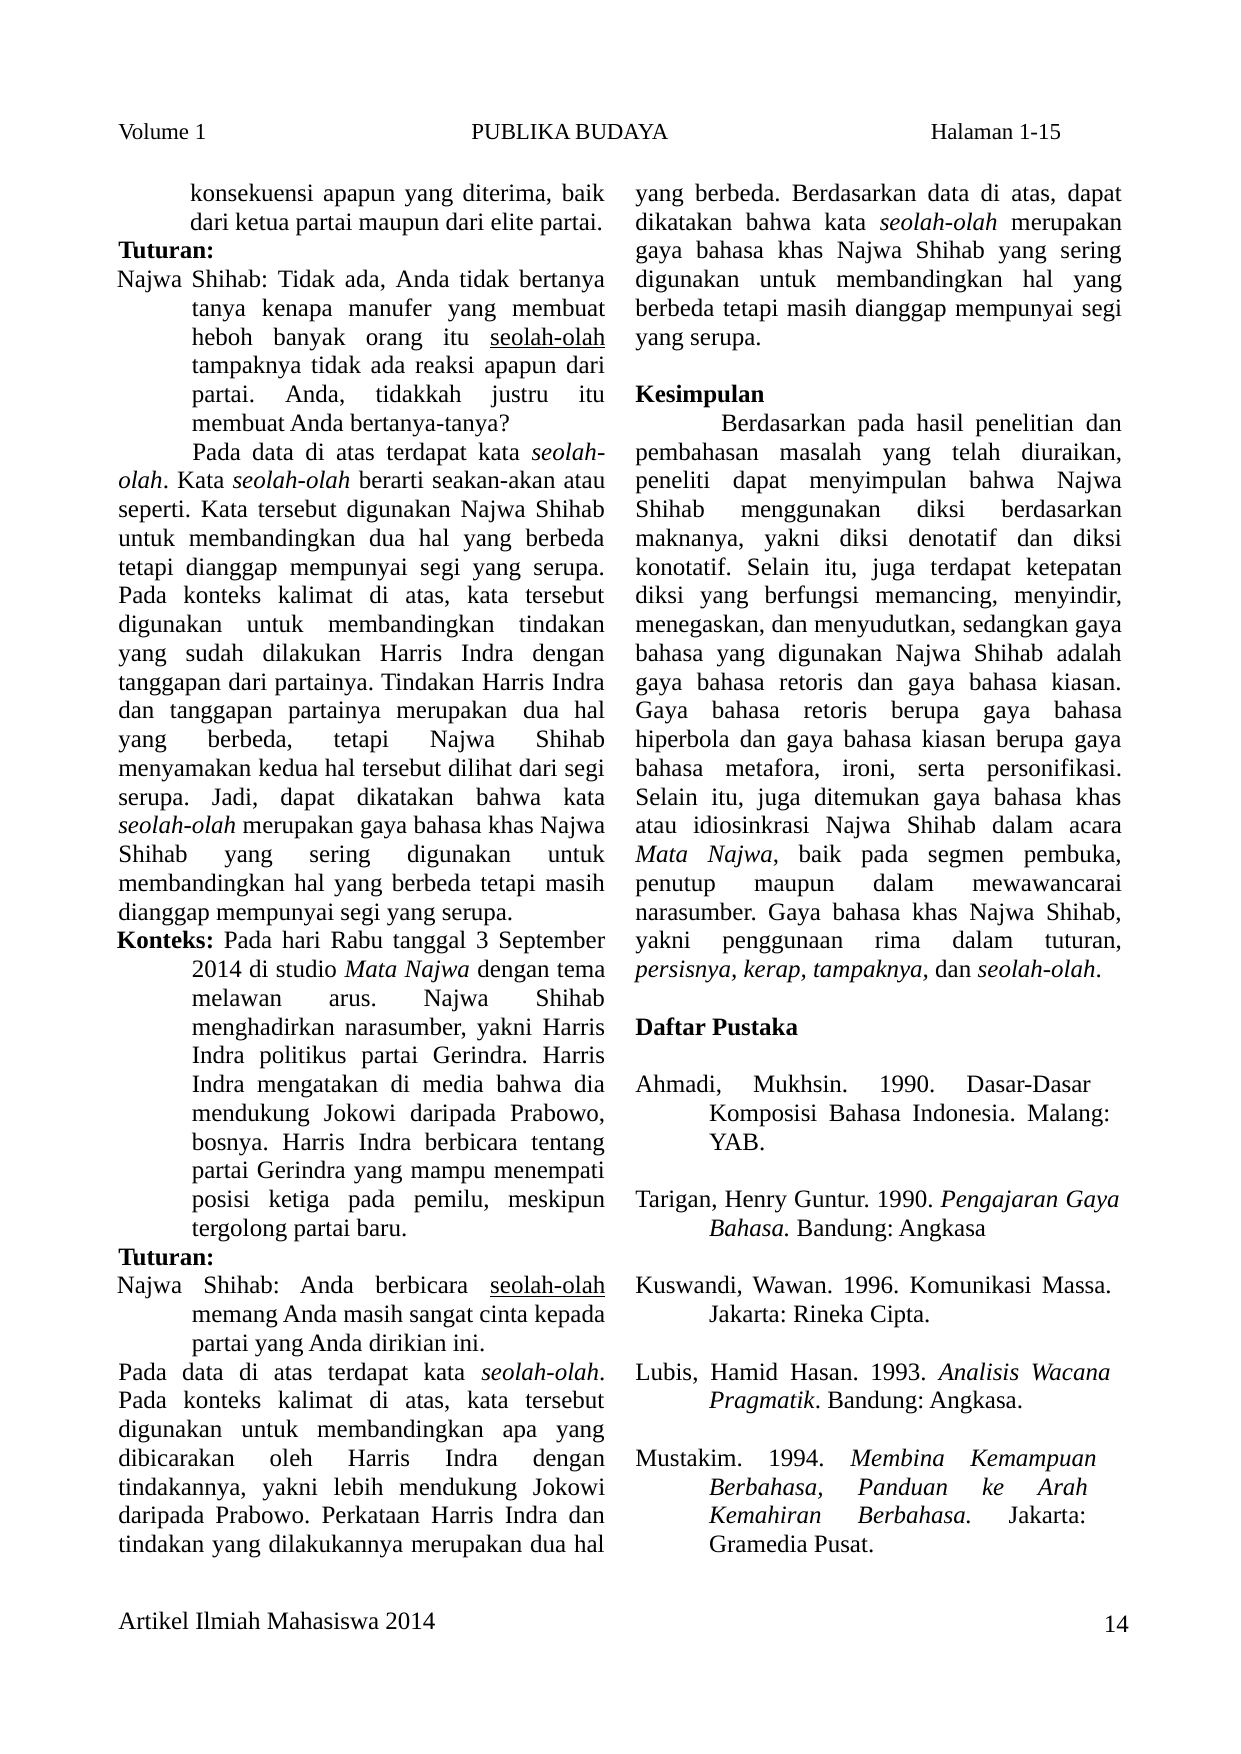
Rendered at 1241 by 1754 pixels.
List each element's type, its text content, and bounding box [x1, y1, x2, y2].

text Tuturan: [118, 1242, 605, 1271]
text Konteks: Pada hari Rabu tanggal 3 September 2014 di studio Mata Najwa dengan tema melawan arus. Najwa Shihab menghadirkan narasumber, yakni Harris Indra politikus partai Gerindra. Harris Indra mengatakan di media bahwa dia mendukung Jokowi daripada Prabowo, bosnya. Harris Indra berbicara tentang partai Gerindra yang mampu menempati posisi ketiga pada pemilu, meskipun tergolong partai baru. [117, 926, 605, 1242]
text Kesimpulan [635, 379, 1122, 408]
text konsekuensi apapun yang diterima, baik dari ketua partai maupun dari elite partai. [117, 178, 605, 236]
text Mustakim. 1994. Membina Kemampuan Berbahasa, Panduan ke Arah Kemahiran Berbahasa. Jakarta: Gramedia Pusat. [635, 1443, 1122, 1558]
text Najwa Shihab: Tidak ada, Anda tidak bertanya tanya kenapa manufer yang membuat heboh banyak orang itu seolah-olah tampaknya tidak ada reaksi apapun dari partai. Anda, tidakkah justru itu membuat Anda bertanya-tanya? [117, 264, 605, 437]
text Kuswandi, Wawan. 1996. Komunikasi Massa. Jakarta: Rineka Cipta. [635, 1271, 1122, 1328]
text Najwa Shihab: Anda berbicara seolah-olah memang Anda masih sangat cinta kepada partai yang Anda dirikian ini. [117, 1271, 605, 1357]
text Tarigan, Henry Guntur. 1990. Pengajaran Gaya Bahasa. Bandung: Angkasa [635, 1184, 1122, 1242]
text Pada data di atas terdapat kata seolah-olah. Pada konteks kalimat di atas, kata tersebut digunakan untuk membandingkan apa yang dibicarakan oleh Harris Indra dengan tindakannya, yakni lebih mendukung Jokowi daripada Prabowo. Perkataan Harris Indra dan tindakan yang dilakukannya merupakan dua hal [118, 1357, 605, 1558]
text Lubis, Hamid Hasan. 1993. Analisis Wacana Pragmatik. Bandung: Angkasa. [635, 1357, 1122, 1414]
text yang berbeda. Berdasarkan data di atas, dapat dikatakan bahwa kata seolah-olah merupakan gaya bahasa khas Najwa Shihab yang sering digunakan untuk membandingkan hal yang berbeda tetapi masih dianggap mempunyai segi yang serupa. [635, 178, 1122, 351]
text Daftar Pustaka [635, 1012, 1122, 1041]
text Pada data di atas terdapat kata seolah-olah. Kata seolah-olah berarti seakan-akan atau seperti. Kata tersebut digunakan Najwa Shihab untuk membandingkan dua hal yang berbeda tetapi dianggap mempunyai segi yang serupa. Pada konteks kalimat di atas, kata tersebut digunakan untuk membandingkan tindakan yang sudah dilakukan Harris Indra dengan tanggapan dari partainya. Tindakan Harris Indra dan tanggapan partainya merupakan dua hal yang berbeda, tetapi Najwa Shihab menyamakan kedua hal tersebut dilihat dari segi serupa. Jadi, dapat dikatakan bahwa kata seolah-olah merupakan gaya bahasa khas Najwa Shihab yang sering digunakan untuk membandingkan hal yang berbeda tetapi masih dianggap mempunyai segi yang serupa. [118, 437, 605, 926]
text Ahmadi, Mukhsin. 1990. Dasar-Dasar Komposisi Bahasa Indonesia. Malang: YAB. [635, 1069, 1122, 1156]
text Berdasarkan pada hasil penelitian dan pembahasan masalah yang telah diuraikan, peneliti dapat menyimpulan bahwa Najwa Shihab menggunakan diksi berdasarkan maknanya, yakni diksi denotatif dan diksi konotatif. Selain itu, juga terdapat ketepatan diksi yang berfungsi memancing, menyindir, menegaskan, dan menyudutkan, sedangkan gaya bahasa yang digunakan Najwa Shihab adalah gaya bahasa retoris dan gaya bahasa kiasan. Gaya bahasa retoris berupa gaya bahasa hiperbola dan gaya bahasa kiasan berupa gaya bahasa metafora, ironi, serta personifikasi. Selain itu, juga ditemukan gaya bahasa khas atau idiosinkrasi Najwa Shihab dalam acara Mata Najwa, baik pada segmen pembuka, penutup maupun dalam mewawancarai narasumber. Gaya bahasa khas Najwa Shihab, yakni penggunaan rima dalam tuturan, persisnya, kerap, tampaknya, dan seolah-olah. [635, 408, 1122, 983]
text Tuturan: [118, 236, 605, 264]
